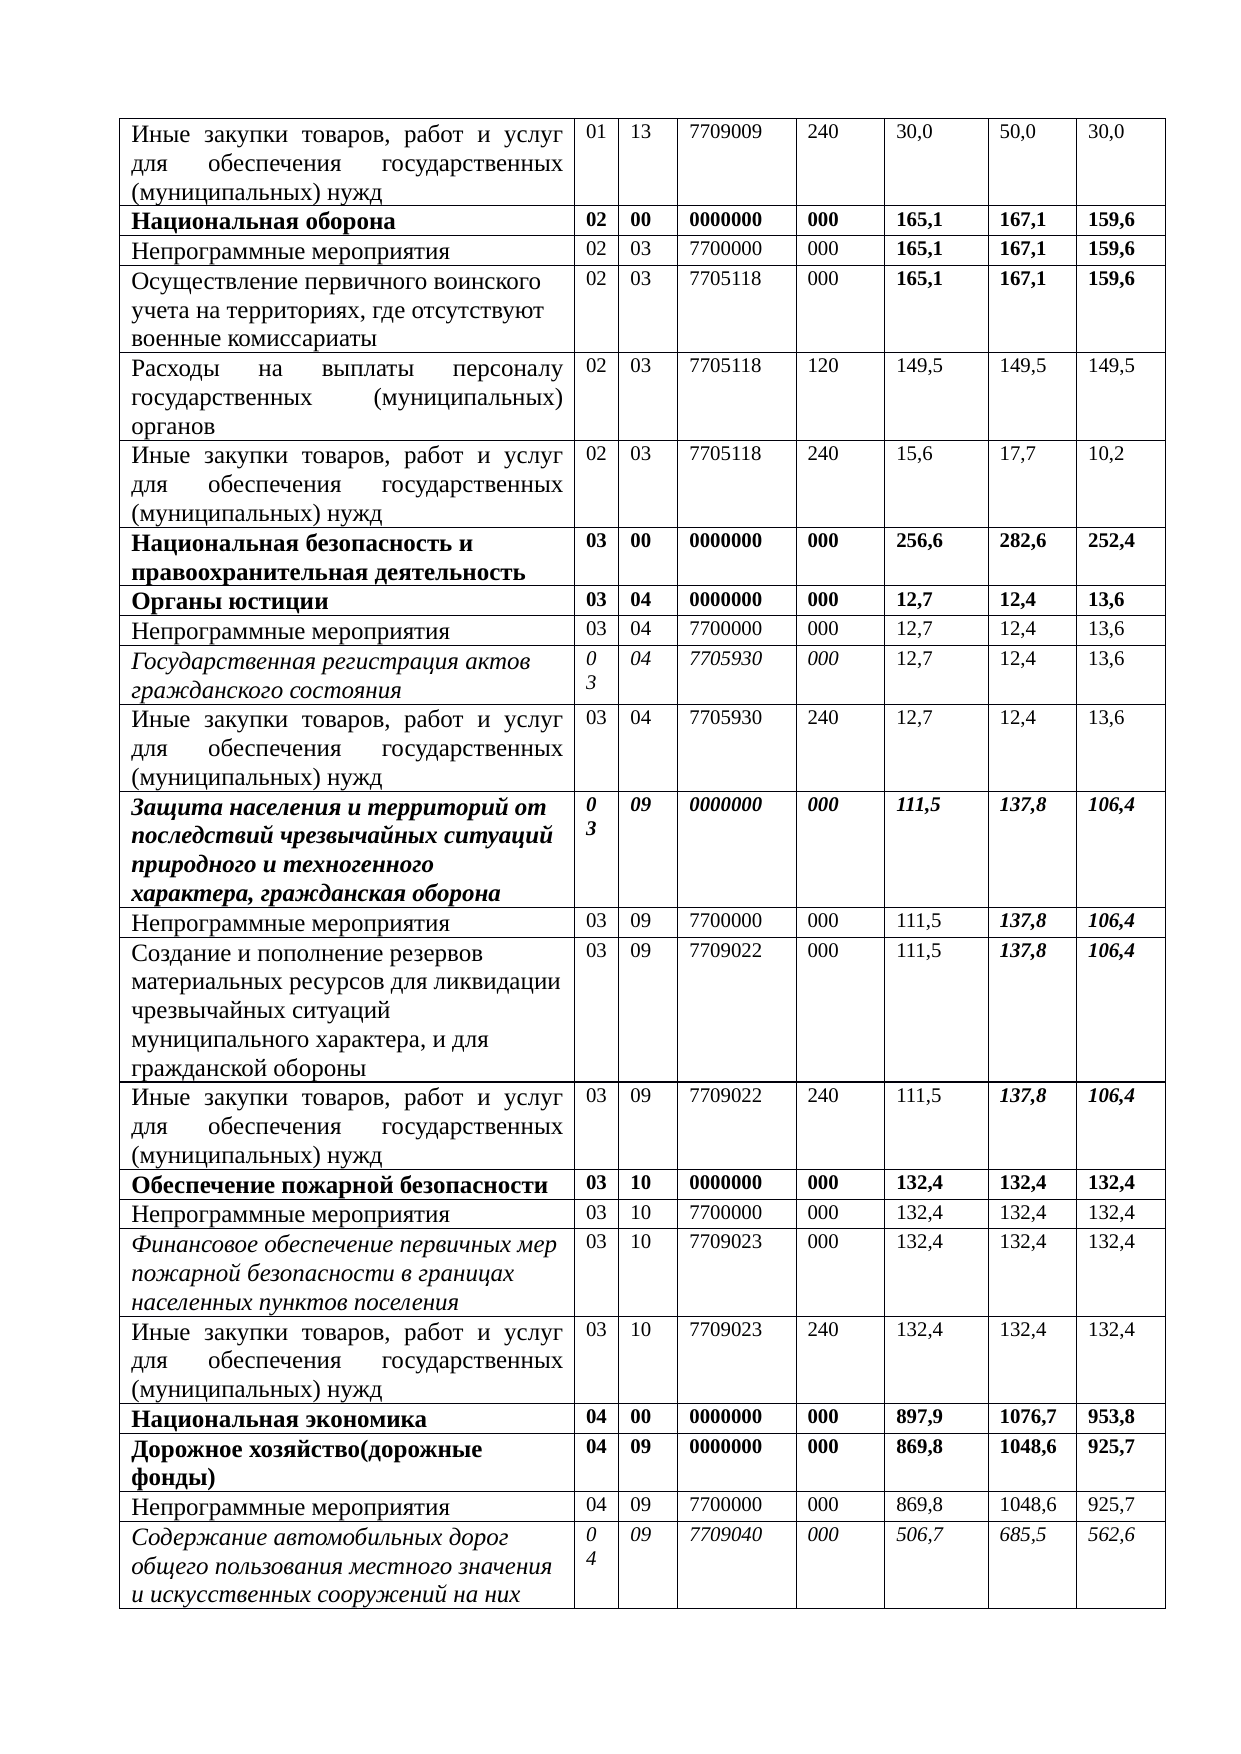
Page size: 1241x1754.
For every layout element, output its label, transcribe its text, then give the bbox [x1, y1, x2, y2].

table_cell 02 [575, 206, 618, 235]
table_cell 03 [575, 1170, 618, 1198]
table_cell 000 [797, 938, 884, 1081]
table_cell 167,1 [989, 266, 1076, 352]
table_cell 04 [619, 586, 677, 615]
table_cell 240 [797, 705, 884, 791]
table_cell 149,5 [989, 353, 1076, 439]
table_cell Дорожное хозяйство(дорожные фонды) [120, 1434, 574, 1491]
table_cell 159,6 [1077, 266, 1165, 352]
table_cell 869,8 [885, 1492, 988, 1521]
table_cell 000 [797, 792, 884, 907]
table_cell 03 [575, 1317, 618, 1403]
table_cell 02 [575, 441, 618, 527]
table_cell 165,1 [885, 236, 988, 265]
table_cell 10 [619, 1229, 677, 1316]
table_cell 04 [575, 1404, 618, 1433]
table_cell 30,0 [885, 119, 988, 205]
table_cell 132,4 [885, 1229, 988, 1316]
table_cell 7709040 [678, 1522, 796, 1608]
table_cell 137,8 [989, 938, 1076, 1081]
table_cell 132,4 [1077, 1317, 1165, 1403]
table_cell 137,8 [989, 792, 1076, 907]
table_cell 7705118 [678, 441, 796, 527]
table_cell 10 [619, 1200, 677, 1228]
table_cell Непрограммные мероприятия [120, 236, 574, 265]
table_cell 09 [619, 908, 677, 937]
table_cell 09 [619, 1492, 677, 1521]
table_cell 12,7 [885, 616, 988, 645]
table_cell 00 [619, 528, 677, 585]
table_cell 685,5 [989, 1522, 1076, 1608]
table_cell 15,6 [885, 441, 988, 527]
table_cell 165,1 [885, 206, 988, 235]
table_cell Национальная безопасность и правоохранительная деятельность [120, 528, 574, 585]
table_cell 000 [797, 266, 884, 352]
table_cell 13 [619, 119, 677, 205]
table_cell 30,0 [1077, 119, 1165, 205]
table_cell 13,6 [1077, 616, 1165, 645]
table_cell 03 [575, 1083, 618, 1169]
table_cell 03 [575, 792, 618, 907]
table_cell 7709022 [678, 1083, 796, 1169]
table_cell 165,1 [885, 266, 988, 352]
table_cell 7709023 [678, 1229, 796, 1316]
table_cell 03 [575, 705, 618, 791]
table_cell 000 [797, 1229, 884, 1316]
table_cell Непрограммные мероприятия [120, 616, 574, 645]
table_cell Создание и пополнение резервов материальных ресурсов для ликвидации чрезвычайных ситуаций муниципального характера, и для гражданской обороны [120, 938, 574, 1081]
table_cell 03 [575, 586, 618, 615]
table_cell 132,4 [885, 1200, 988, 1228]
table_cell 106,4 [1077, 792, 1165, 907]
table_cell 000 [797, 1200, 884, 1228]
table_cell 132,4 [1077, 1200, 1165, 1228]
table_cell 12,4 [989, 616, 1076, 645]
table_cell 01 [575, 119, 618, 205]
table_cell 925,7 [1077, 1434, 1165, 1491]
table_cell 7700000 [678, 616, 796, 645]
table_cell Обеспечение пожарной безопасности [120, 1170, 574, 1198]
table_cell 03 [575, 1229, 618, 1316]
table_cell 0000000 [678, 206, 796, 235]
table_cell 000 [797, 1522, 884, 1608]
table_cell 167,1 [989, 236, 1076, 265]
table_cell 282,6 [989, 528, 1076, 585]
table_cell 1048,6 [989, 1492, 1076, 1521]
table_cell Иные закупки товаров, работ и услуг для обеспечения государственных (муниципальных) нужд [120, 441, 574, 527]
table_cell Непрограммные мероприятия [120, 908, 574, 937]
table_cell Непрограммные мероприятия [120, 1492, 574, 1521]
table_cell 04 [619, 616, 677, 645]
table_cell 04 [619, 646, 677, 703]
table_cell 7709009 [678, 119, 796, 205]
table_cell Иные закупки товаров, работ и услуг для обеспечения государственных (муниципальных) нужд [120, 1317, 574, 1403]
table_cell 132,4 [989, 1170, 1076, 1198]
table_cell 1076,7 [989, 1404, 1076, 1433]
table_cell 09 [619, 1434, 677, 1491]
table_cell 03 [575, 646, 618, 703]
table_cell 13,6 [1077, 646, 1165, 703]
table_cell 7709022 [678, 938, 796, 1081]
table_cell 149,5 [885, 353, 988, 439]
table_cell 0000000 [678, 1404, 796, 1433]
table_cell Национальная экономика [120, 1404, 574, 1433]
table_cell 00 [619, 206, 677, 235]
table_cell Государственная регистрация актов гражданского состояния [120, 646, 574, 703]
table_cell 111,5 [885, 938, 988, 1081]
table_cell 0000000 [678, 586, 796, 615]
table_cell Финансовое обеспечение первичных мер пожарной безопасности в границах населенных пунктов поселения [120, 1229, 574, 1316]
table_cell Иные закупки товаров, работ и услуг для обеспечения государственных (муниципальных) нужд [120, 119, 574, 205]
table_cell 7705930 [678, 705, 796, 791]
table_cell 106,4 [1077, 938, 1165, 1081]
table_cell Защита населения и территорий от последствий чрезвычайных ситуаций природного и техногенного характера, гражданская оборона [120, 792, 574, 907]
table_cell 869,8 [885, 1434, 988, 1491]
table_cell 120 [797, 353, 884, 439]
table_cell 13,6 [1077, 705, 1165, 791]
table_cell 000 [797, 646, 884, 703]
table_cell 132,4 [1077, 1229, 1165, 1316]
table_cell 09 [619, 792, 677, 907]
table_cell 240 [797, 1083, 884, 1169]
table_cell 7705118 [678, 353, 796, 439]
table_cell 1048,6 [989, 1434, 1076, 1491]
table_cell 925,7 [1077, 1492, 1165, 1521]
table_cell 12,4 [989, 705, 1076, 791]
table_cell 137,8 [989, 908, 1076, 937]
table_cell 50,0 [989, 119, 1076, 205]
table_cell Расходы на выплаты персоналу государственных (муниципальных) органов [120, 353, 574, 439]
table_cell 240 [797, 1317, 884, 1403]
table_cell 12,7 [885, 705, 988, 791]
table_cell 0000000 [678, 1170, 796, 1198]
table_cell 562,6 [1077, 1522, 1165, 1608]
table_cell 000 [797, 1404, 884, 1433]
table_cell 132,4 [989, 1200, 1076, 1228]
table_cell 12,7 [885, 646, 988, 703]
table_cell 000 [797, 1492, 884, 1521]
table_cell 03 [619, 353, 677, 439]
table_cell 03 [575, 1200, 618, 1228]
table_cell 04 [575, 1492, 618, 1521]
table_cell 04 [575, 1522, 618, 1608]
table_cell Национальная оборона [120, 206, 574, 235]
table_cell 10,2 [1077, 441, 1165, 527]
table_cell 13,6 [1077, 586, 1165, 615]
table_cell 03 [575, 528, 618, 585]
table_cell 000 [797, 236, 884, 265]
table_cell 09 [619, 1522, 677, 1608]
table_cell 7700000 [678, 1200, 796, 1228]
table_cell 03 [619, 236, 677, 265]
table_cell 03 [575, 616, 618, 645]
table_cell 00 [619, 1404, 677, 1433]
table_cell 506,7 [885, 1522, 988, 1608]
table_cell 897,9 [885, 1404, 988, 1433]
table_cell 000 [797, 1170, 884, 1198]
table_cell Непрограммные мероприятия [120, 1200, 574, 1228]
table_cell 02 [575, 353, 618, 439]
table_cell 000 [797, 616, 884, 645]
table_cell Органы юстиции [120, 586, 574, 615]
table_cell 7700000 [678, 236, 796, 265]
table_cell 159,6 [1077, 206, 1165, 235]
table_cell 106,4 [1077, 908, 1165, 937]
table_cell 000 [797, 528, 884, 585]
table_cell 04 [575, 1434, 618, 1491]
table_cell 111,5 [885, 792, 988, 907]
table_cell 03 [619, 441, 677, 527]
table_cell 149,5 [1077, 353, 1165, 439]
table_cell 12,4 [989, 586, 1076, 615]
table_cell 240 [797, 119, 884, 205]
table_cell 7705930 [678, 646, 796, 703]
table_cell 167,1 [989, 206, 1076, 235]
table_cell 12,7 [885, 586, 988, 615]
table_cell 132,4 [989, 1317, 1076, 1403]
table_cell Иные закупки товаров, работ и услуг для обеспечения государственных (муниципальных) нужд [120, 705, 574, 791]
table_cell 02 [575, 236, 618, 265]
table_cell 02 [575, 266, 618, 352]
table_cell 03 [575, 908, 618, 937]
table_cell 111,5 [885, 908, 988, 937]
table_cell 03 [575, 938, 618, 1081]
table_cell 7700000 [678, 908, 796, 937]
table_cell 10 [619, 1317, 677, 1403]
table_cell Иные закупки товаров, работ и услуг для обеспечения государственных (муниципальных) нужд [120, 1083, 574, 1169]
table_cell 132,4 [885, 1170, 988, 1198]
table_cell 09 [619, 938, 677, 1081]
table_cell 0000000 [678, 528, 796, 585]
table_cell 17,7 [989, 441, 1076, 527]
table_cell 7700000 [678, 1492, 796, 1521]
table_cell 04 [619, 705, 677, 791]
table_cell 000 [797, 206, 884, 235]
table_cell 159,6 [1077, 236, 1165, 265]
table_cell Осуществление первичного воинского учета на территориях, где отсутствуют военные комиссариаты [120, 266, 574, 352]
table_cell 0000000 [678, 792, 796, 907]
table_cell 000 [797, 586, 884, 615]
table_cell 240 [797, 441, 884, 527]
table_cell 09 [619, 1083, 677, 1169]
table_cell 7705118 [678, 266, 796, 352]
table_cell 252,4 [1077, 528, 1165, 585]
table_cell 111,5 [885, 1083, 988, 1169]
table_cell 137,8 [989, 1083, 1076, 1169]
table_cell Содержание автомобильных дорог общего пользования местного значения и искусственных сооружений на них [120, 1522, 574, 1608]
table_cell 256,6 [885, 528, 988, 585]
table_cell 000 [797, 1434, 884, 1491]
table_cell 0000000 [678, 1434, 796, 1491]
table_cell 000 [797, 908, 884, 937]
table_cell 132,4 [885, 1317, 988, 1403]
table_cell 03 [619, 266, 677, 352]
table_cell 7709023 [678, 1317, 796, 1403]
table_cell 10 [619, 1170, 677, 1198]
table_cell 132,4 [989, 1229, 1076, 1316]
table_cell 106,4 [1077, 1083, 1165, 1169]
table_cell 12,4 [989, 646, 1076, 703]
table_cell 132,4 [1077, 1170, 1165, 1198]
table_cell 953,8 [1077, 1404, 1165, 1433]
